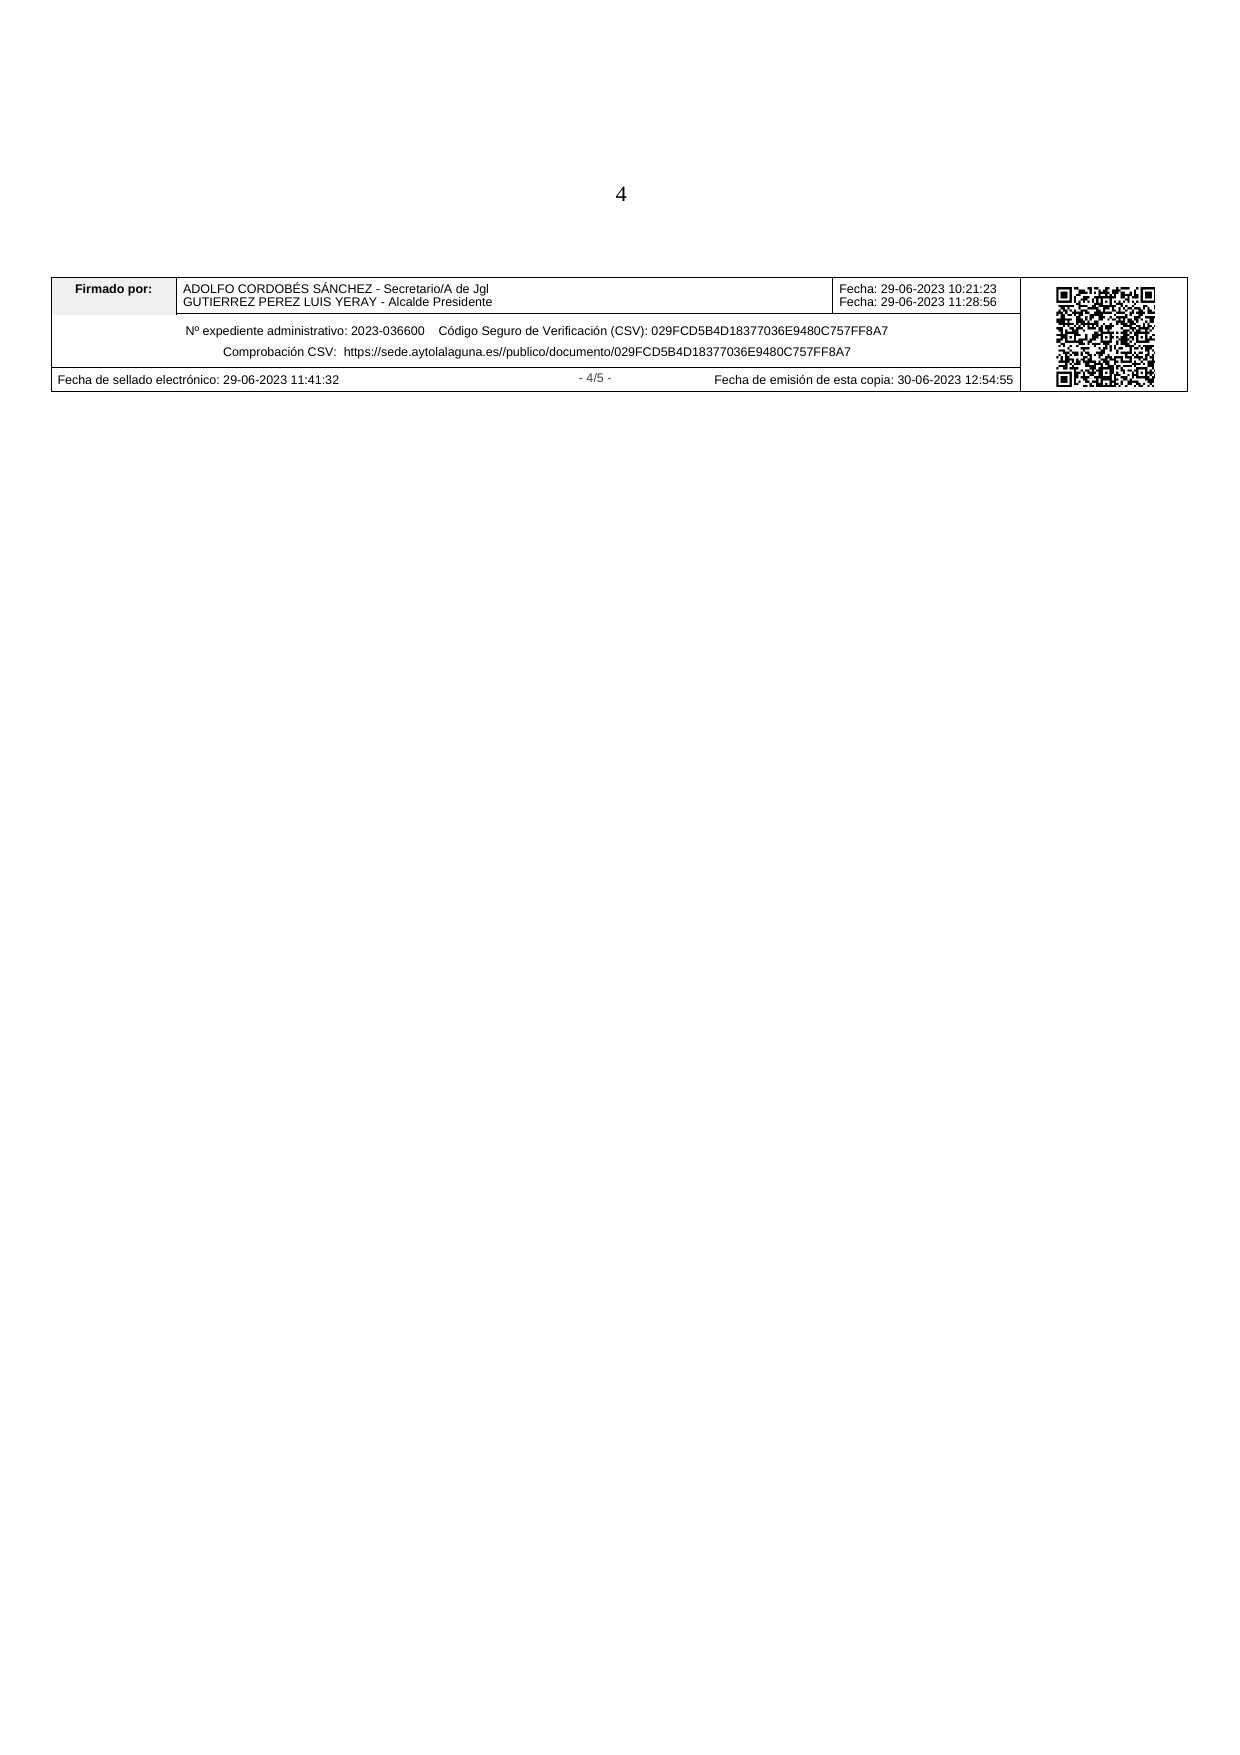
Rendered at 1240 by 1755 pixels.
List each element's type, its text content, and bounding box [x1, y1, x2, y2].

text 4 [611, 181, 632, 206]
table_cell Fecha de sellado electrónico: 29-06-2023 11:41:32 - 4/5 - Fecha de emisión de esta copia: 30-06-2023 12:54:55 [52, 368, 1020, 391]
table_header [1021, 278, 1187, 391]
table_header ADOLFO CORDOBÉS SÁNCHEZ - Secretario/A de Jgl GUTIERREZ PEREZ LUIS YERAY - Alcalde Presidente [177, 278, 832, 313]
table_header Fecha: 29-06-2023 10:21:23 Fecha: 29-06-2023 11:28:56 [833, 278, 1020, 313]
table_header Firmado por: [52, 278, 176, 313]
table_cell Nº expediente administrativo: 2023-036600 Código Seguro de Verificación (CSV): 029FCD5B4D18377036E9480C757FF8A7 Comprobación CSV: https://sede.aytolalaguna.es//publico/documento/029FCD5B4D18377036E9480C757FF8A7 [52, 314, 1020, 367]
